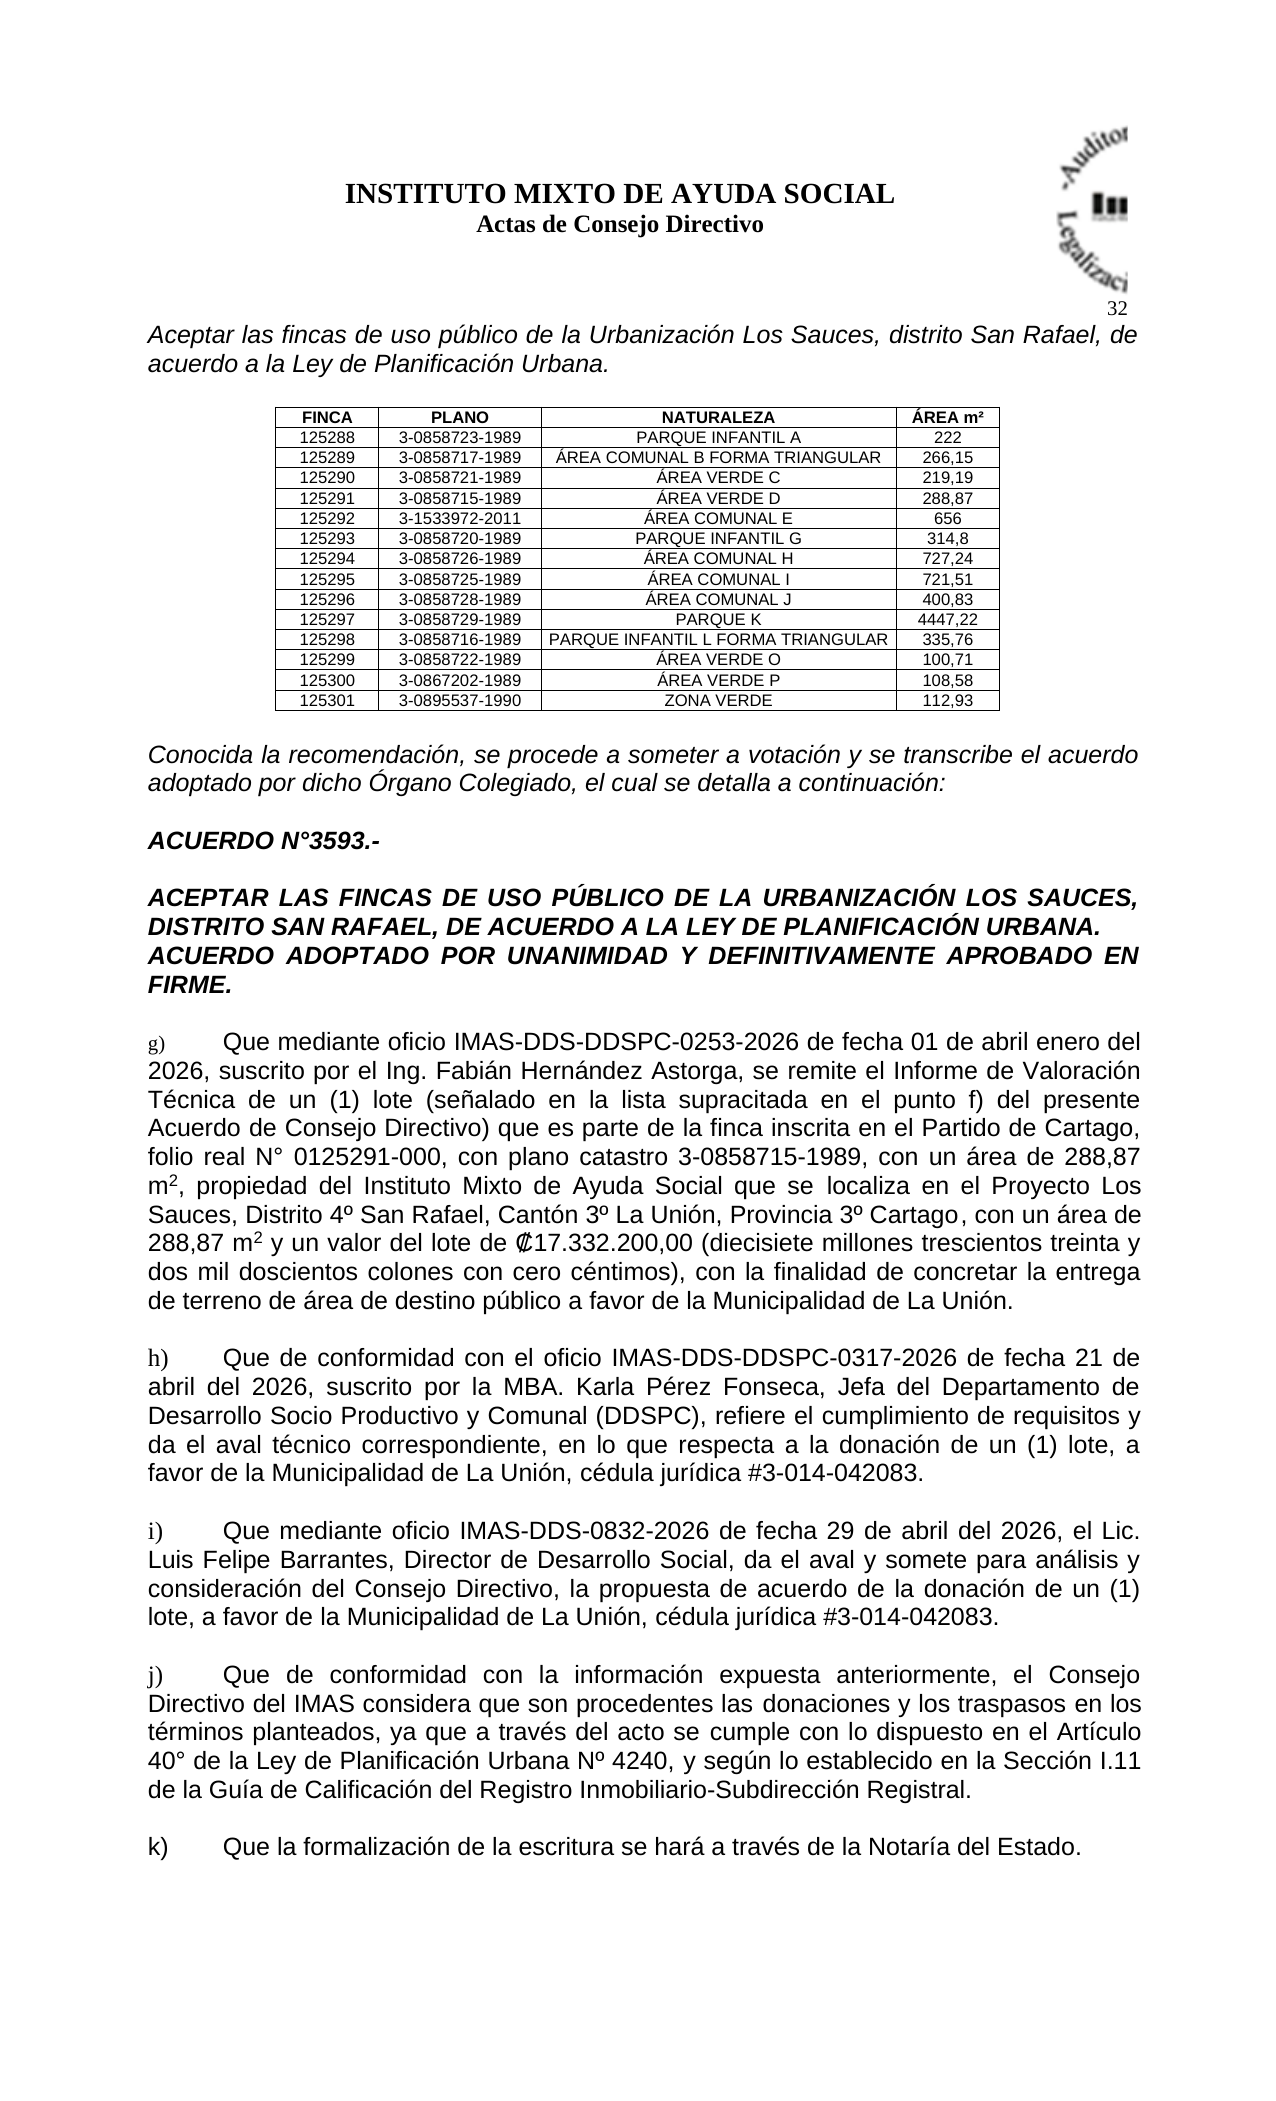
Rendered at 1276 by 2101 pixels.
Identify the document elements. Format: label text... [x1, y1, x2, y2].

table_cell 3-0867202-1989 [379, 670, 541, 689]
table_cell ÁREA COMUNAL H [542, 549, 896, 568]
table_cell 3-0858716-1989 [379, 630, 541, 649]
table_header PLANO [379, 408, 541, 427]
table_cell 3-0858717-1989 [379, 448, 541, 467]
table_cell 125301 [276, 691, 378, 710]
table_header FINCA [276, 408, 378, 427]
table_cell PARQUE K [542, 610, 896, 629]
table_cell ÁREA COMUNAL I [542, 569, 896, 588]
table_cell 4447,22 [897, 610, 999, 629]
list Que de conformidad con la información expuesta anteriormente, el Consejo Directivo del IMAS considera que son procedentes las donaciones y los traspasos en los términos planteados, ya que a través del acto se cumple con lo dispuesto en el Artículo 40° de la Ley de Planificación Urbana Nº 4240, y según lo establecido en la Sección I.11 de la Guía de Calificación del Registro Inmobiliario-Subdirección Registral. [148, 1660, 1142, 1804]
list Conocida la recomendación, se procede a someter a votación y se transcribe el acuerdo adoptado por dicho Órgano Colegiado, el cual se detalla a continuación: [148, 739, 1142, 797]
table_cell 288,87 [897, 489, 999, 508]
table_cell 3-1533972-2011 [379, 509, 541, 528]
list Que de conformidad con el oficio IMAS-DDS-DDSPC-0317-2026 de fecha 21 de abril del 2026, suscrito por la MBA. Karla Pérez Fonseca, Jefa del Departamento de Desarrollo Socio Productivo y Comunal (DDSPC), refiere el cumplimiento de requisitos y da el aval técnico correspondiente, en lo que respecta a la donación de un (1) lote, a favor de la Municipalidad de La Unión, cédula jurídica #3-014-042083. [148, 1343, 1142, 1487]
table_cell 727,24 [897, 549, 999, 568]
table_cell 108,58 [897, 670, 999, 689]
table_cell 125292 [276, 509, 378, 528]
table_cell 3-0858726-1989 [379, 549, 541, 568]
table_cell 125291 [276, 489, 378, 508]
table_cell 100,71 [897, 650, 999, 669]
list ACUERDO ADOPTADO POR UNANIMIDAD Y DEFINITIVAMENTE APROBADO EN FIRME. [148, 941, 1142, 998]
table_cell 125296 [276, 590, 378, 609]
table_cell ÁREA COMUNAL J [542, 590, 896, 609]
table_cell 125298 [276, 630, 378, 649]
table_cell 400,83 [897, 590, 999, 609]
table_cell 112,93 [897, 691, 999, 710]
table_cell 222 [897, 428, 999, 447]
table_cell 3-0858728-1989 [379, 590, 541, 609]
table_cell 125294 [276, 549, 378, 568]
table_cell ÁREA VERDE D [542, 489, 896, 508]
table_cell 3-0858715-1989 [379, 489, 541, 508]
table_cell 656 [897, 509, 999, 528]
table_cell ÁREA VERDE P [542, 670, 896, 689]
table_cell ÁREA COMUNAL E [542, 509, 896, 528]
table_cell 125289 [276, 448, 378, 467]
list Que mediante oficio IMAS-DDS-0832-2026 de fecha 29 de abril del 2026, el Lic. Luis Felipe Barrantes, Director de Desarrollo Social, da el aval y somete para análisis y consideración del Consejo Directivo, la propuesta de acuerdo de la donación de un (1) lote, a favor de la Municipalidad de La Unión, cédula jurídica #3-014-042083. [148, 1516, 1142, 1631]
list Que la formalización de la escritura se hará a través de la Notaría del Estado. [148, 1832, 1142, 1861]
table_cell 125299 [276, 650, 378, 669]
table_cell 721,51 [897, 569, 999, 588]
table_cell 3-0858725-1989 [379, 569, 541, 588]
list Aceptar las fincas de uso público de la Urbanización Los Sauces, distrito San Rafael, de acuerdo a la Ley de Planificación Urbana. [148, 320, 1142, 378]
list ACEPTAR LAS FINCAS DE USO PÚBLICO DE LA URBANIZACIÓN LOS SAUCES, DISTRITO SAN RAFAEL, DE ACUERDO A LA LEY DE PLANIFICACIÓN URBANA. [148, 883, 1142, 941]
table_cell ÁREA COMUNAL B FORMA TRIANGULAR [542, 448, 896, 467]
table_cell PARQUE INFANTIL A [542, 428, 896, 447]
table_cell 125288 [276, 428, 378, 447]
table_cell 219,19 [897, 468, 999, 487]
table_header NATURALEZA [542, 408, 896, 427]
table_cell PARQUE INFANTIL L FORMA TRIANGULAR [542, 630, 896, 649]
table_cell 125293 [276, 529, 378, 548]
table_header ÁREA m² [897, 408, 999, 427]
table_cell 314,8 [897, 529, 999, 548]
table_cell 3-0858729-1989 [379, 610, 541, 629]
table_cell 125297 [276, 610, 378, 629]
table_cell ÁREA VERDE C [542, 468, 896, 487]
table_cell 3-0858720-1989 [379, 529, 541, 548]
list ACUERDO N°3593.- [148, 826, 1142, 854]
table_cell ZONA VERDE [542, 691, 896, 710]
table_cell 3-0858721-1989 [379, 468, 541, 487]
table_cell 3-0895537-1990 [379, 691, 541, 710]
list Que mediante oficio IMAS-DDS-DDSPC-0253-2026 de fecha 01 de abril enero del 2026, suscrito por el Ing. Fabián Hernández Astorga, se remite el Informe de Valoración Técnica de un (1) lote (señalado en la lista supracitada en el punto f) del presente Acuerdo de Consejo Directivo) que es parte de la finca inscrita en el Partido de Cartago, folio real N° 0125291-000, con plano catastro 3-0858715-1989, con un área de 288,87 m2, propiedad del Instituto Mixto de Ayuda Social que se localiza en el Proyecto Los Sauces, Distrito 4º San Rafael, Cantón 3º La Unión, Provincia 3º Cartago, con un área de 288,87 m2 y un valor del lote de ₡17.332.200,00 (diecisiete millones trescientos treinta y dos mil doscientos colones con cero céntimos), con la finalidad de concretar la entrega de terreno de área de destino público a favor de la Municipalidad de La Unión. [148, 1027, 1142, 1314]
table_cell 266,15 [897, 448, 999, 467]
table_cell 3-0858723-1989 [379, 428, 541, 447]
table_cell PARQUE INFANTIL G [542, 529, 896, 548]
table_cell 125295 [276, 569, 378, 588]
table_cell 125290 [276, 468, 378, 487]
table_cell 335,76 [897, 630, 999, 649]
table_cell 3-0858722-1989 [379, 650, 541, 669]
table_cell ÁREA VERDE O [542, 650, 896, 669]
table_cell 125300 [276, 670, 378, 689]
